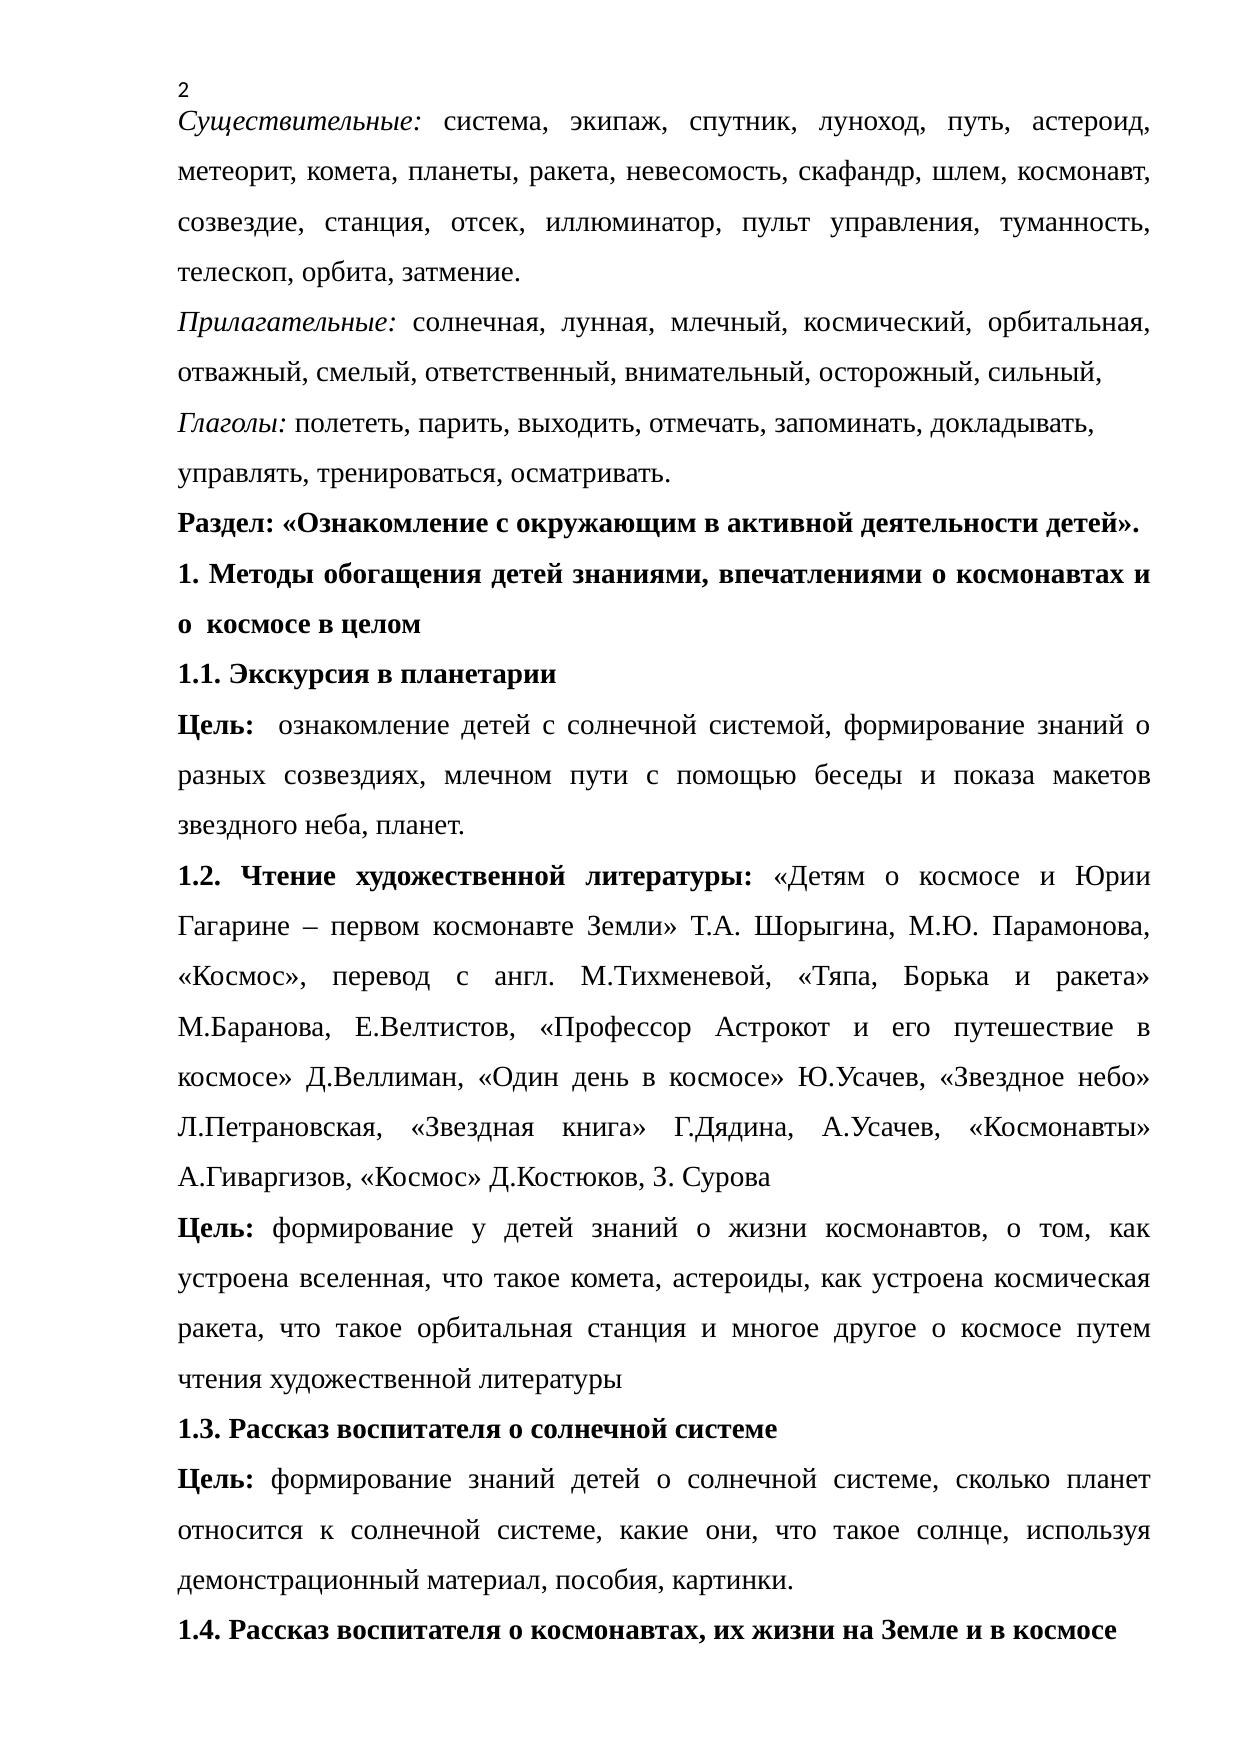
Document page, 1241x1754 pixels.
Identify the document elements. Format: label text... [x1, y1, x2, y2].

text Цель: ознакомление детей с солнечной системой, формирование знаний о разных созвездиях, млечном пути с помощью беседы и показа макетов звездного неба, планет. [177, 707, 1152, 841]
text Раздел: «Ознакомление с окружающим в активной деятельности детей». [177, 506, 1152, 539]
text Глаголы: полететь, парить, выходить, отмечать, запоминать, докладывать, [177, 405, 1152, 438]
text 1. Методы обогащения детей знаниями, впечатлениями о космонавтах и о космосе в целом [177, 556, 1152, 640]
text 1.4. Рассказ воспитателя о космонавтах, их жизни на Земле и в космосе [177, 1612, 1152, 1646]
text 1.3. Рассказ воспитателя о солнечной системе [177, 1411, 1152, 1445]
text Существительные: система, экипаж, спутник, луноход, путь, астероид, метеорит, комета, планеты, ракета, невесомость, скафандр, шлем, космонавт, созвездие, станция, отсек, иллюминатор, пульт управления, туманность, телескоп, орбита, затмение. [177, 103, 1152, 287]
text 1.1. Экскурсия в планетарии [177, 656, 1152, 690]
text Цель: формирование знаний детей о солнечной системе, сколько планет относится к солнечной системе, какие они, что такое солнце, используя демонстрационный материал, пособия, картинки. [177, 1461, 1152, 1596]
text 1.2. Чтение художественной литературы: «Детям о космосе и Юрии Гагарине – первом космонавте Земли» Т.А. Шорыгина, М.Ю. Парамонова, «Космос», перевод с англ. М.Тихменевой, «Тяпа, Борька и ракета» М.Баранова, Е.Велтистов, «Профессор Астрокот и его путешествие в космосе» Д.Веллиман, «Один день в космосе» Ю.Усачев, «Звездное небо» Л.Петрановская, «Звездная книга» Г.Дядина, А.Усачев, «Космонавты» А.Гиваргизов, «Космос» Д.Костюков, З. Сурова [177, 858, 1152, 1193]
text Цель: формирование у детей знаний о жизни космонавтов, о том, как устроена вселенная, что такое комета, астероиды, как устроена космическая ракета, что такое орбитальная станция и многое другое о космосе путем чтения художественной литературы [177, 1210, 1152, 1394]
text управлять, тренироваться, осматривать. [177, 455, 1152, 489]
text Прилагательные: солнечная, лунная, млечный, космический, орбитальная, отважный, смелый, ответственный, внимательный, осторожный, сильный, [177, 304, 1152, 388]
